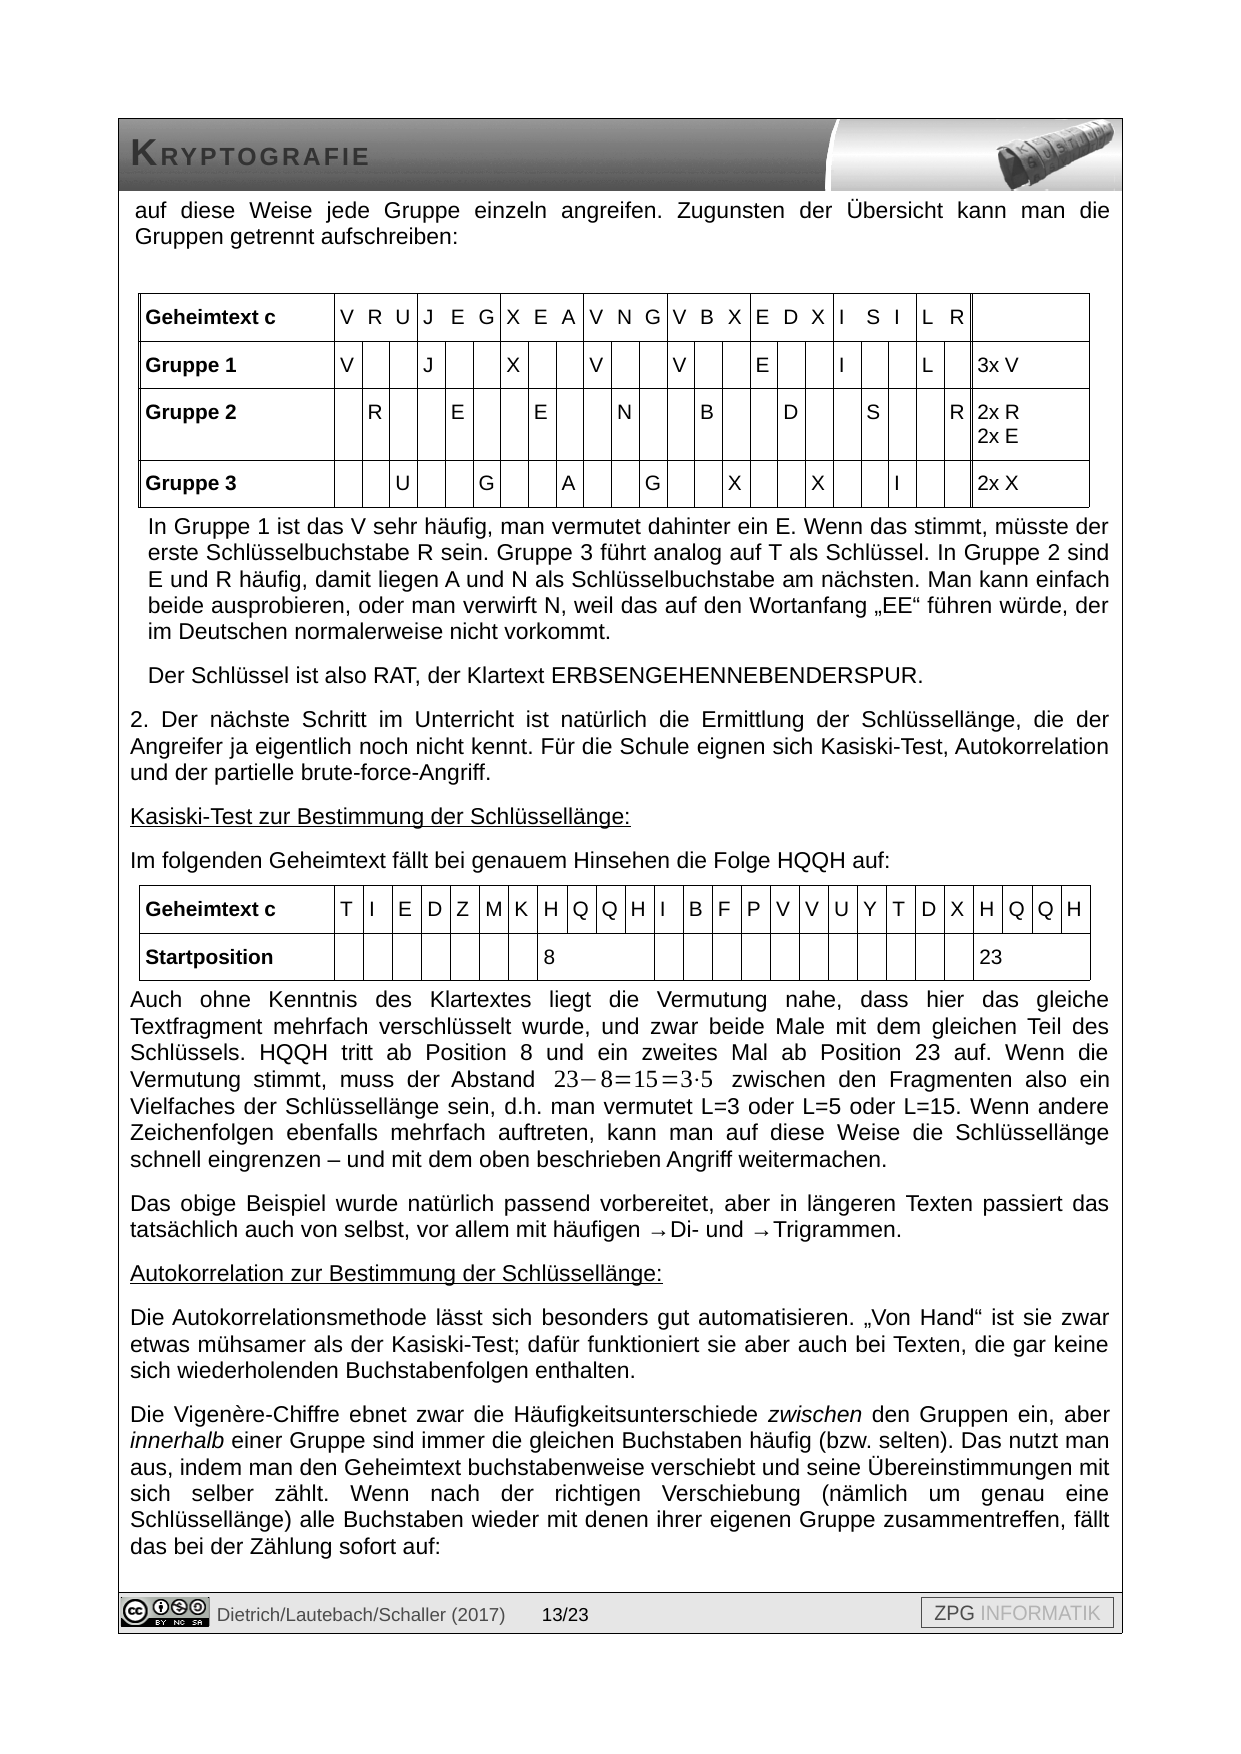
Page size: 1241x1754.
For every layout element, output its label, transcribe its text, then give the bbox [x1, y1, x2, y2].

table_header Z [451, 886, 479, 933]
text 2. Der nächste Schritt im Unterricht ist natürlich die Ermittlung der Schlüssellänge, die der Angreifer ja eigentlich noch nicht kennt. Für die Schule eignen sich Kasiski-Test, Autokorrelation und der partielle brute-force-Angriff. [130, 706, 1110, 786]
table_cell [418, 389, 445, 459]
table_header A [556, 294, 583, 341]
table_cell [418, 461, 445, 507]
table_cell A [557, 461, 583, 507]
table_header X [805, 294, 833, 341]
table_cell I [889, 461, 916, 507]
table_cell [778, 342, 805, 388]
table_cell [363, 461, 389, 507]
table_header U [390, 294, 417, 341]
table_cell [612, 461, 639, 507]
table_header E [528, 294, 556, 341]
table_cell [806, 389, 833, 459]
table_cell [335, 461, 362, 507]
table_cell [751, 389, 777, 459]
table_header S [861, 294, 888, 341]
table_cell [834, 389, 861, 459]
table_header R [362, 294, 389, 341]
table_cell V [335, 342, 362, 388]
table_header L [917, 294, 944, 341]
table_cell J [418, 342, 445, 388]
table_cell X [723, 461, 750, 507]
table_header G [639, 294, 667, 341]
table_cell [480, 934, 508, 980]
table_cell [829, 934, 857, 980]
table_header F [713, 886, 741, 933]
table_header K [509, 886, 537, 933]
table_header I [888, 294, 916, 341]
table_cell [778, 461, 805, 507]
table_cell [945, 461, 970, 507]
table_cell [806, 342, 833, 388]
table_cell D [778, 389, 805, 459]
table_cell X [501, 342, 528, 388]
table_cell [557, 389, 583, 459]
table_header N [611, 294, 639, 341]
table_cell [889, 389, 916, 459]
picture [119, 119, 1122, 191]
table_cell [800, 934, 828, 980]
table_cell [684, 934, 712, 980]
table_cell [655, 934, 683, 980]
table_cell [451, 934, 479, 980]
table_cell [335, 389, 362, 459]
table_cell Gruppe 1 [141, 342, 334, 388]
table_header D [916, 886, 944, 933]
table_header I [655, 886, 683, 933]
table_cell [422, 934, 450, 980]
table_header Q [597, 886, 625, 933]
table_header [973, 294, 1089, 341]
table_cell [640, 342, 667, 388]
table_header D [778, 294, 805, 341]
table_header T [335, 886, 363, 933]
text Das obige Beispiel wurde natürlich passend vorbereitet, aber in längeren Texten passiert das tatsächlich auch von selbst, vor allem mit häufigen →Di- und →Trigrammen. [130, 1190, 1110, 1242]
text Kasiski-Test zur Bestimmung der Schlüssellänge: [130, 803, 1110, 829]
table_cell [363, 342, 389, 388]
table_cell [446, 342, 473, 388]
table_cell [501, 389, 528, 459]
table_cell [889, 342, 916, 388]
table_cell Startposition [140, 934, 334, 980]
table_header H [974, 886, 1002, 933]
table_cell N [612, 389, 639, 459]
table_cell [529, 342, 556, 388]
text Im folgenden Geheimtext fällt bei genauem Hinsehen die Folge HQQH auf: [130, 847, 1110, 874]
table_cell U [390, 461, 417, 507]
table_cell [335, 934, 363, 980]
table_cell [446, 461, 473, 507]
table_header R [944, 294, 970, 341]
table_cell [474, 342, 500, 388]
table_header V [584, 294, 611, 341]
table_cell [668, 389, 694, 459]
table_cell Gruppe 3 [141, 461, 334, 507]
table_header P [742, 886, 770, 933]
table_header E [393, 886, 421, 933]
table_cell V [668, 342, 694, 388]
text Autokorrelation zur Bestimmung der Schlüssellänge: [130, 1260, 1110, 1286]
table_cell E [751, 342, 777, 388]
table_cell 23 [974, 934, 1090, 980]
table_header U [829, 886, 857, 933]
list auf diese Weise jede Gruppe einzeln angreifen. Zugunsten der Übersicht kann man die Gruppen getrennt aufschreiben: [133, 197, 1112, 249]
table_cell S [862, 389, 888, 459]
table_header V [800, 886, 828, 933]
table_cell [509, 934, 537, 980]
table_header E [445, 294, 473, 341]
table_header B [694, 294, 722, 341]
table_header X [501, 294, 528, 341]
table_cell [695, 461, 722, 507]
list In Gruppe 1 ist das V sehr häufig, man vermutet dahinter ein E. Wenn das stimmt, müsste der erste Schlüsselbuchstabe R sein. Gruppe 3 führt analog auf T als Schlüssel. In Gruppe 2 sind E und R häufig, damit liegen A und N als Schlüsselbuchstabe am nächsten. Man kann einfach beide ausprobieren, oder man verwirft N, weil das auf den Wortanfang „EE“ führen würde, der im Deutschen normalerweise nicht vorkommt. [142, 513, 1110, 645]
table_cell G [474, 461, 500, 507]
table_cell [529, 461, 556, 507]
text Die Autokorrelationsmethode lässt sich besonders gut automatisieren. „Von Hand“ ist sie zwar etwas mühsamer als der Kasiski-Test; dafür funktioniert sie aber auch bei Texten, die gar keine sich wiederholenden Buchstabenfolgen enthalten. [130, 1304, 1110, 1383]
table_cell [945, 342, 970, 388]
table_header V [771, 886, 799, 933]
table_header B [684, 886, 712, 933]
table_cell [917, 461, 944, 507]
table_cell R [945, 389, 970, 459]
table_header X [722, 294, 750, 341]
table_cell 8 [538, 934, 654, 980]
table_cell L [917, 342, 944, 388]
table_header D [422, 886, 450, 933]
table_cell G [640, 461, 667, 507]
table_cell [723, 342, 750, 388]
table_cell [916, 934, 944, 980]
table_cell [557, 342, 583, 388]
table_header E [751, 294, 777, 341]
table_cell 3x V [973, 342, 1089, 388]
table_cell 2x X [973, 461, 1089, 507]
table_cell I [834, 342, 861, 388]
table_header Q [1003, 886, 1032, 933]
table_header Geheimtext c [140, 886, 334, 933]
table_header Geheimtext c [141, 294, 334, 341]
table_header V [668, 294, 694, 341]
table_cell [640, 389, 667, 459]
table_header J [418, 294, 445, 341]
table_cell [771, 934, 799, 980]
table_cell [713, 934, 741, 980]
table_cell [390, 389, 417, 459]
table_cell [695, 342, 722, 388]
table_cell [742, 934, 770, 980]
table_header H [1062, 886, 1090, 933]
table_header X [945, 886, 973, 933]
table_cell V [584, 342, 611, 388]
table_header H [626, 886, 654, 933]
table_cell [584, 389, 611, 459]
table_cell [668, 461, 694, 507]
table_header G [473, 294, 500, 341]
table_cell Gruppe 2 [141, 389, 334, 459]
table_cell [390, 342, 417, 388]
table_header I [834, 294, 861, 341]
picture [120, 1597, 210, 1627]
table_cell [887, 934, 915, 980]
table_cell 2x R 2x E [973, 389, 1089, 459]
table_cell [862, 461, 888, 507]
table_header I [364, 886, 392, 933]
list Der Schlüssel ist also RAT, der Klartext ERBSENGEHENNEBENDERSPUR. [142, 662, 1122, 689]
text Die Vigenère-Chiffre ebnet zwar die Häufigkeitsunterschiede zwischen den Gruppen ein, aber innerhalb einer Gruppe sind immer die gleichen Buchstaben häufig (bzw. selten). Das nutzt man aus, indem man den Geheimtext buchstabenweise verschiebt und seine Übereinstimmungen mit sich selber zählt. Wenn nach der richtigen Verschiebung (nämlich um genau eine Schlüssellänge) alle Buchstaben wieder mit denen ihrer eigenen Gruppe zusammentreffen, fällt das bei der Zählung sofort auf: [130, 1401, 1110, 1559]
table_cell [862, 342, 888, 388]
table_header Y [858, 886, 886, 933]
text Auch ohne Kenntnis des Klartextes liegt die Vermutung nahe, dass hier das gleiche Textfragment mehrfach verschlüsselt wurde, und zwar beide Male mit dem gleichen Teil des Schlüssels. HQQH tritt ab Position 8 und ein zweites Mal ab Position 23 auf. Wenn die Vermutung stimmt, muss der Abstandzwischen den Fragmenten also ein Vielfaches der Schlüssellänge sein, d.h. man vermutet L=3 oder L=5 oder L=15. Wenn andere Zeichenfolgen ebenfalls mehrfach auftreten, kann man auf diese Weise die Schlüssellänge schnell eingrenzen – und mit dem oben beschrieben Angriff weitermachen. [130, 986, 1110, 1172]
table_cell [723, 389, 750, 459]
table_header V [335, 294, 362, 341]
table_cell [474, 389, 500, 459]
table_header T [887, 886, 915, 933]
table_cell [393, 934, 421, 980]
table_cell [858, 934, 886, 980]
table_cell [751, 461, 777, 507]
table_header M [480, 886, 508, 933]
table_cell [917, 389, 944, 459]
table_cell [584, 461, 611, 507]
table_cell [364, 934, 392, 980]
table_header Q [568, 886, 596, 933]
table_cell X [806, 461, 833, 507]
table_cell R [363, 389, 389, 459]
table_header H [538, 886, 567, 933]
table_header Q [1033, 886, 1061, 933]
table_cell [945, 934, 973, 980]
table_cell [834, 461, 861, 507]
table_cell B [695, 389, 722, 459]
table_cell [612, 342, 639, 388]
table_cell E [529, 389, 556, 459]
table_cell E [446, 389, 473, 459]
table_cell [501, 461, 528, 507]
